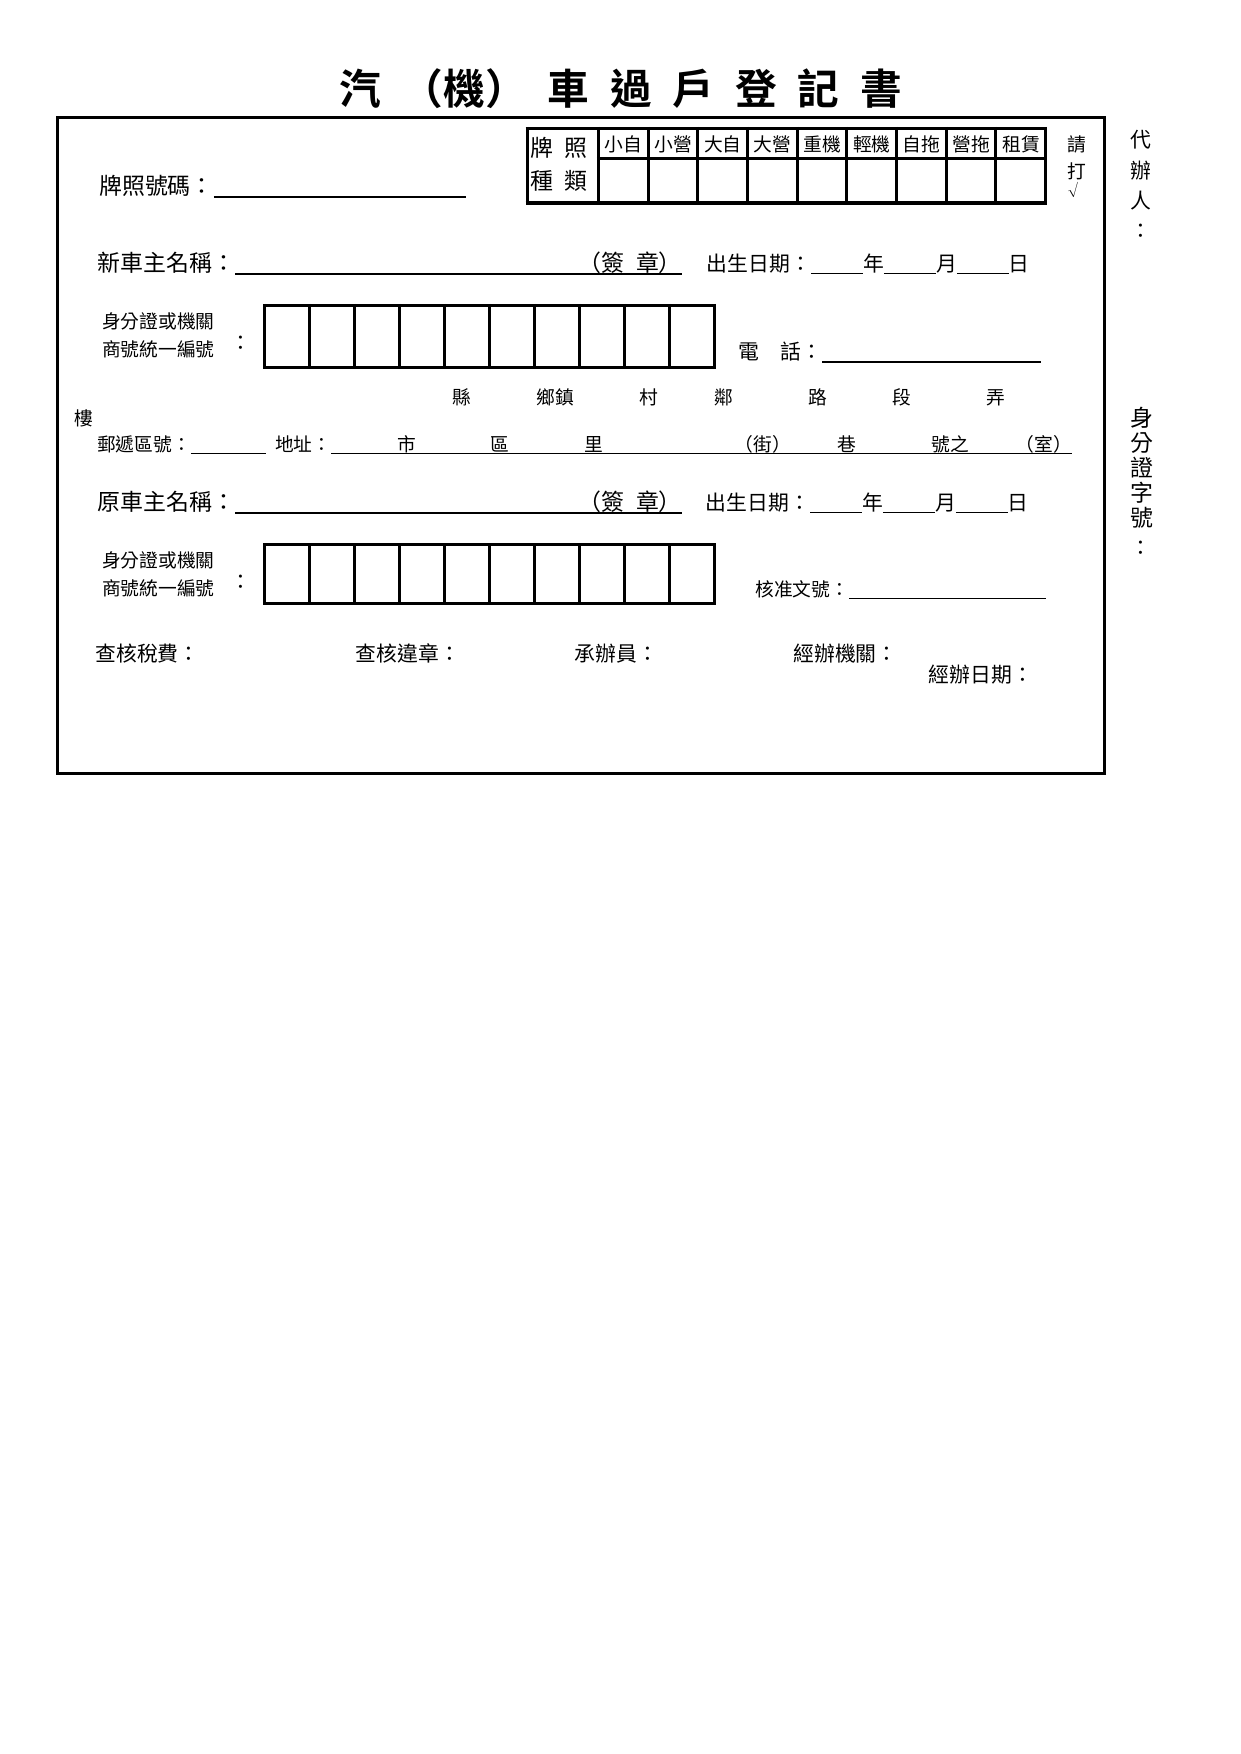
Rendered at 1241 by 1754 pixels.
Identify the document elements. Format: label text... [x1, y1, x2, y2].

table_header [491, 546, 533, 602]
table_header 電 話： [716, 304, 1071, 366]
table_header [626, 307, 668, 366]
text 證 [1130, 456, 1154, 481]
text 查核稅費： 查核違章： 承辦員： 經辦機關： [74, 644, 1088, 665]
table_cell [749, 160, 796, 201]
text 原車主名稱： （簽 章） 出生日期： 年 月 日 [74, 481, 1088, 517]
table_cell [948, 160, 994, 201]
table_header 營拖 [948, 130, 994, 157]
text 身 [1130, 406, 1154, 431]
table_header 輕機 [848, 130, 895, 157]
table_header [671, 307, 713, 366]
table_header 大自 [699, 130, 746, 157]
table_cell [898, 160, 945, 201]
text 汽 （機） 車 過 戶 登 記 書 [187, 56, 1053, 116]
table_cell [799, 160, 845, 201]
table_cell [699, 160, 746, 201]
table_cell [848, 160, 895, 201]
text ： [1130, 531, 1154, 557]
table_header [446, 546, 488, 602]
table_header [266, 307, 308, 366]
table_header 請 打  [1047, 127, 1095, 201]
text 人 [1130, 184, 1152, 214]
table_header [266, 546, 308, 602]
table_header 牌 照 種 類 [529, 130, 597, 201]
text 代 [1130, 124, 1152, 154]
table_header [536, 307, 578, 366]
table_header ： [227, 304, 263, 366]
table_header 牌照號碼： [96, 127, 526, 201]
table_header [356, 546, 398, 602]
text 縣 鄉鎮 村 鄰 路 段 弄 樓 [74, 387, 1088, 429]
table_header [581, 307, 623, 366]
table_header 自拖 [898, 130, 945, 157]
table_cell [650, 160, 696, 201]
table_header [536, 546, 578, 602]
table_header 核准文號： [716, 543, 1071, 602]
text 辦 [1130, 154, 1152, 184]
table_header 重機 [799, 130, 845, 157]
table_header [311, 546, 353, 602]
text 分 [1130, 431, 1154, 456]
table_header ： [227, 543, 263, 602]
table_header 小營 [650, 130, 696, 157]
table_header 身分證或機關 商號統一編號 [99, 304, 227, 366]
table_header [446, 307, 488, 366]
table_cell [997, 160, 1044, 201]
table_header [671, 546, 713, 602]
text 號 [1130, 506, 1154, 531]
text 經辦日期： [74, 665, 1088, 686]
text ： [1130, 214, 1152, 244]
table_header [401, 307, 443, 366]
table_header [401, 546, 443, 602]
table_header [491, 307, 533, 366]
text 郵遞區號： 地址： 市 區 里 （街） 巷 號之 （室） [74, 434, 1088, 455]
table_cell [600, 160, 647, 201]
text 字 [1130, 481, 1154, 506]
table_header 租賃 [997, 130, 1044, 157]
table_header 大營 [749, 130, 796, 157]
text 新車主名稱： （簽 章） 出生日期： 年 月 日 [74, 242, 1088, 278]
table_header [311, 307, 353, 366]
table_header [356, 307, 398, 366]
table_header [581, 546, 623, 602]
table_header 身分證或機關 商號統一編號 [99, 543, 227, 602]
table_header [626, 546, 668, 602]
table_header 小自 [600, 130, 647, 157]
